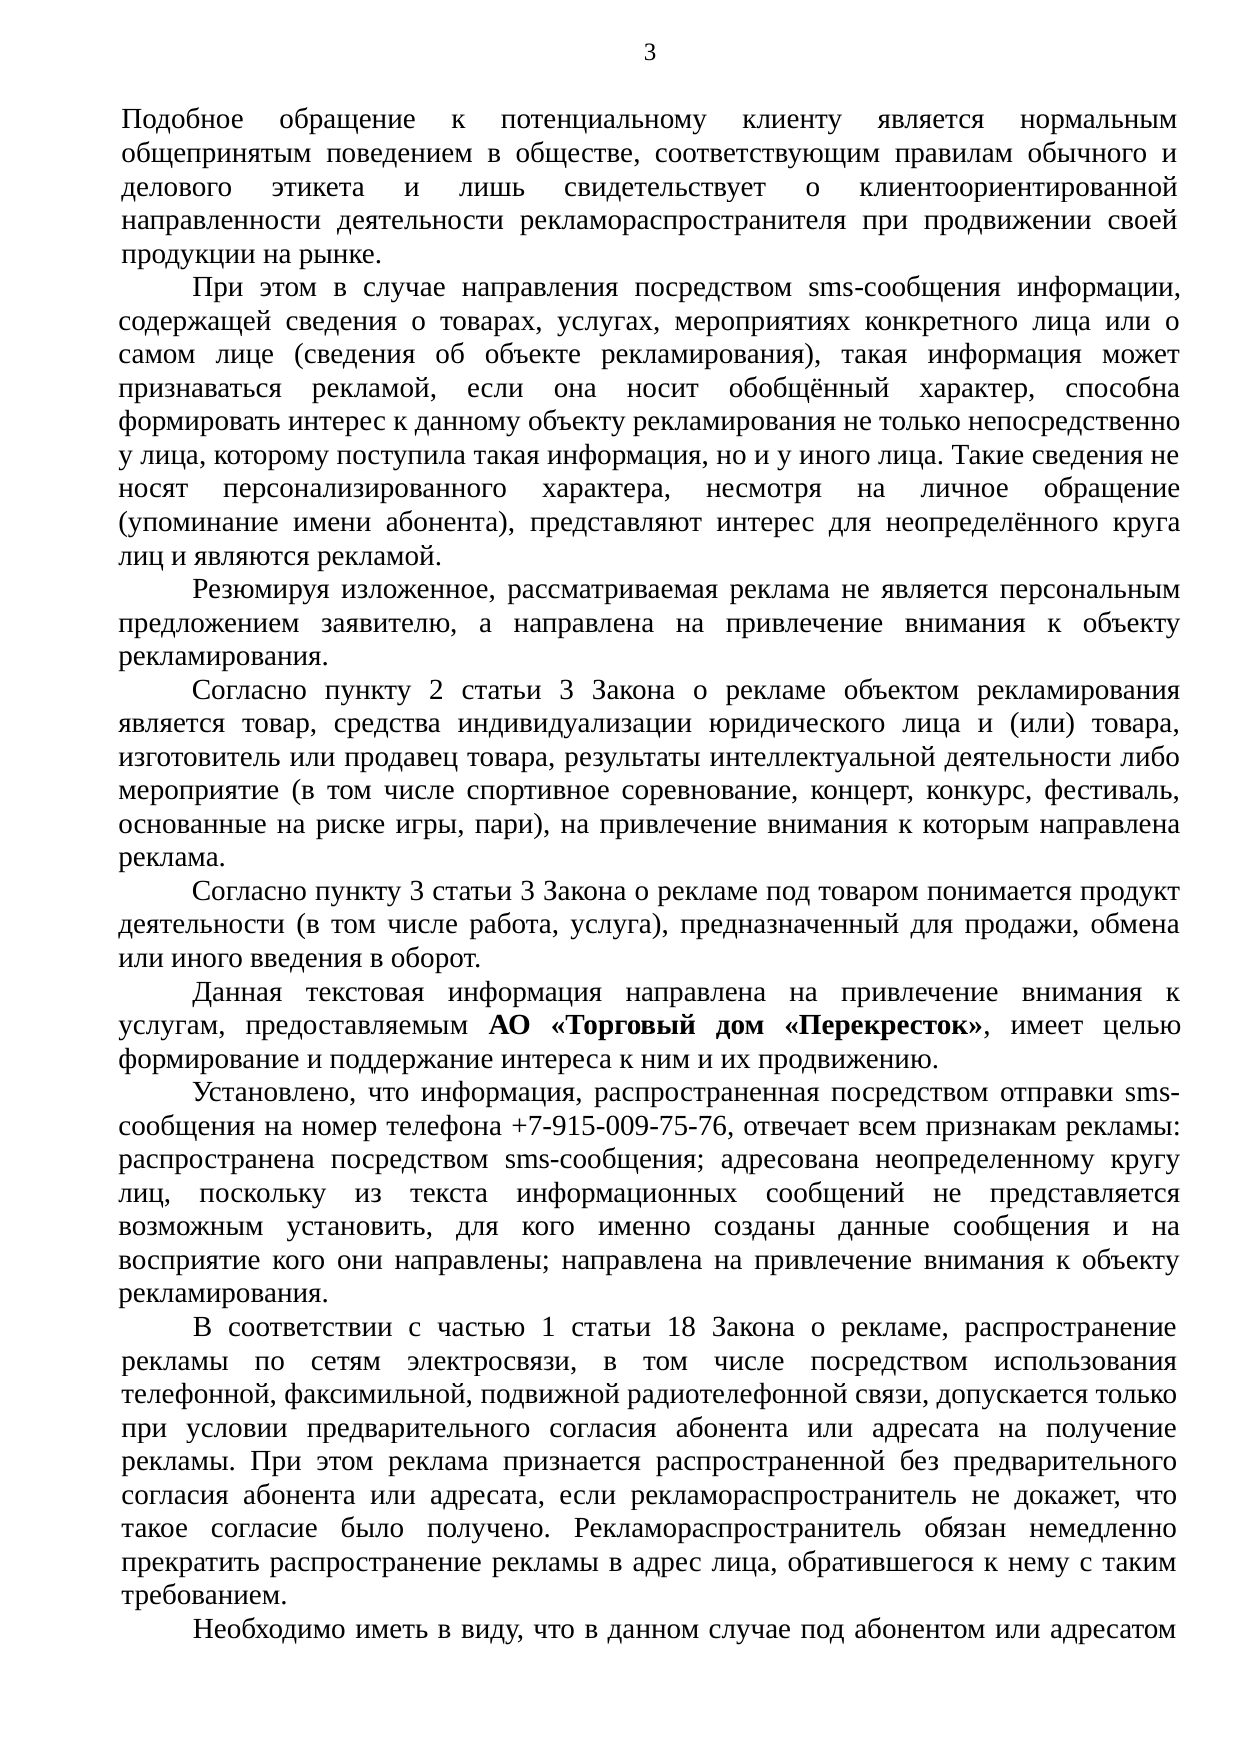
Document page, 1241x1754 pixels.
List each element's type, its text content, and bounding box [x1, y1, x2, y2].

text Данная текстовая информация направлена на привлечение внимания к услугам, предоставляемым АО «Торговый дом «Перекресток», имеет целью формирование и поддержание интереса к ним и их продвижению. [118, 974, 1181, 1074]
text Необходимо иметь в виду, что в данном случае под абонентом или адресатом [121, 1611, 1178, 1644]
text Подобное обращение к потенциальному клиенту является нормальным общепринятым поведением в обществе, соответствующим правилам обычного и делового этикета и лишь свидетельствует о клиентоориентированной направленности деятельности рекламораспространителя при продвижении своей продукции на рынке. [121, 102, 1178, 269]
text Согласно пункту 3 статьи 3 Закона о рекламе под товаром понимается продукт деятельности (в том числе работа, услуга), предназначенный для продажи, обмена или иного введения в оборот. [118, 873, 1181, 974]
text Согласно пункту 2 статьи 3 Закона о рекламе объектом рекламирования является товар, средства индивидуализации юридического лица и (или) товара, изготовитель или продавец товара, результаты интеллектуальной деятельности либо мероприятие (в том числе спортивное соревнование, концерт, конкурс, фестиваль, основанные на риске игры, пари), на привлечение внимания к которым направлена реклама. [118, 672, 1181, 873]
text При этом в случае направления посредством sms-сообщения информации, содержащей сведения о товарах, услугах, мероприятиях конкретного лица или о самом лице (сведения об объекте рекламирования), такая информация может признаваться рекламой, если она носит обобщённый характер, способна формировать интерес к данному объекту рекламирования не только непосредственно у лица, которому поступила такая информация, но и у иного лица. Такие сведения не носят персонализированного характера, несмотря на личное обращение (упоминание имени абонента), представляют интерес для неопределённого круга лиц и являются рекламой. [118, 269, 1181, 571]
text Установлено, что информация, распространенная посредством отправки sms-сообщения на номер телефона +7-915-009-75-76, отвечает всем признакам рекламы: распространена посредством sms-сообщения; адресована неопределенному кругу лиц, поскольку из текста информационных сообщений не представляется возможным установить, для кого именно созданы данные сообщения и на восприятие кого они направлены; направлена на привлечение внимания к объекту рекламирования. [118, 1074, 1181, 1309]
text Резюмируя изложенное, рассматриваемая реклама не является персональным предложением заявителю, а направлена на привлечение внимания к объекту рекламирования. [118, 571, 1181, 672]
text В соответствии с частью 1 статьи 18 Закона о рекламе, распространение рекламы по сетям электросвязи, в том числе посредством использования телефонной, факсимильной, подвижной радиотелефонной связи, допускается только при условии предварительного согласия абонента или адресата на получение рекламы. При этом реклама признается распространенной без предварительного согласия абонента или адресата, если рекламораспространитель не докажет, что такое согласие было получено. Рекламораспространитель обязан немедленно прекратить распространение рекламы в адрес лица, обратившегося к нему с таким требованием. [121, 1309, 1178, 1611]
